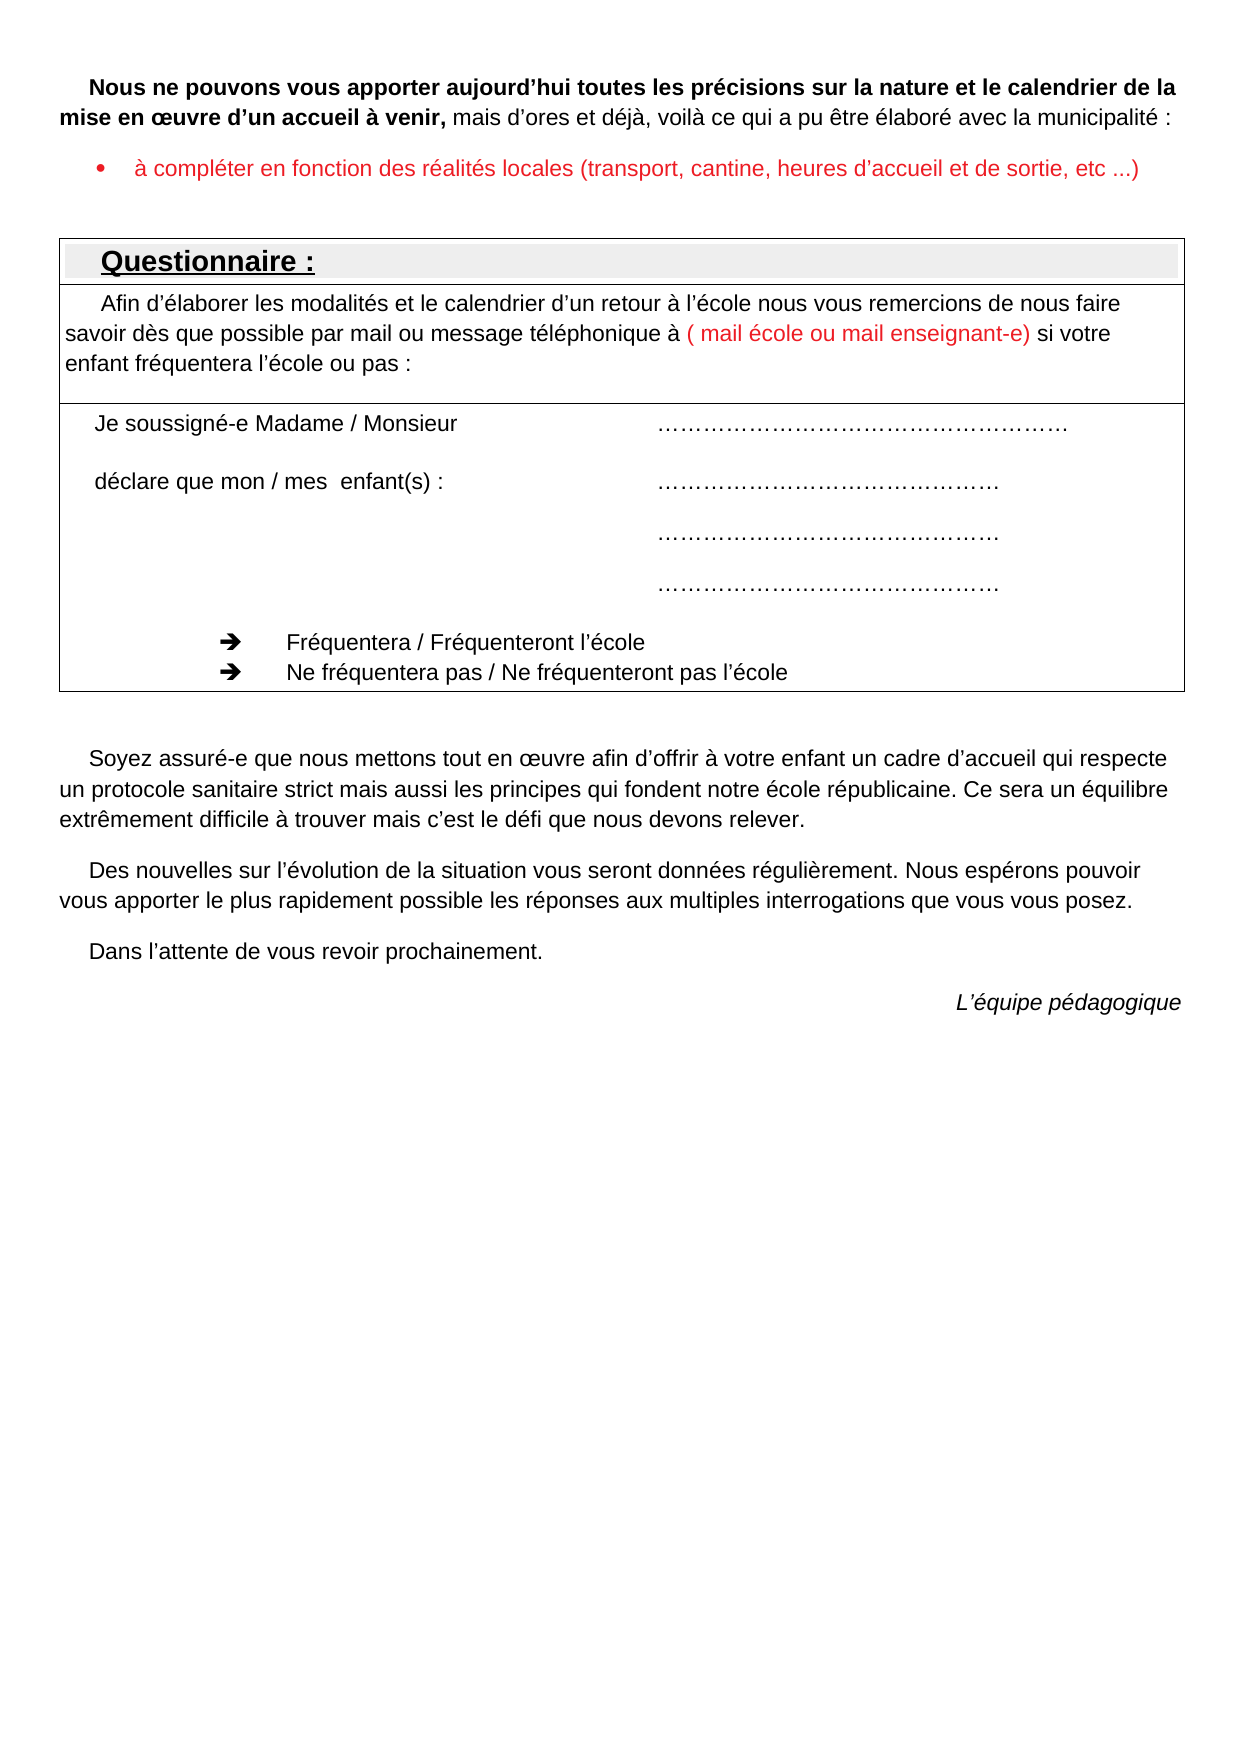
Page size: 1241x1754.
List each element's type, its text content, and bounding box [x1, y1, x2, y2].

table_cell ……………………………………………… [621, 404, 1184, 462]
table_cell Fréquentera / Fréquenteront l’école Ne fréquentera pas / Ne fréquenteront pas l’école [60, 623, 1184, 691]
table_cell ……………………………………… ……………………………………… ……………………………………… [621, 463, 1184, 623]
text Soyez assuré-e que nous mettons tout en œuvre afin d’offrir à votre enfant un cadre d’accueil qui respecte un protocole sanitaire strict mais aussi les principes qui fondent notre école républicaine. Ce sera un équilibre extrêmement difficile à trouver mais c’est le défi que nous devons relever. [59, 745, 1181, 832]
table_cell déclare que mon / mes enfant(s) : [60, 463, 621, 623]
table_header Questionnaire : [60, 239, 1184, 283]
text L’équipe pédagogique [59, 989, 1181, 1015]
text Nous ne pouvons vous apporter aujourd’hui toutes les précisions sur la nature et le calendrier de la mise en œuvre d’un accueil à venir, mais d’ores et déjà, voilà ce qui a pu être élaboré avec la municipalité : [59, 74, 1181, 130]
text Dans l’attente de vous revoir prochainement. [59, 938, 1181, 964]
table_cell Afin d’élaborer les modalités et le calendrier d’un retour à l’école nous vous remercions de nous faire savoir dès que possible par mail ou message téléphonique à ( mail école ou mail enseignant-e) si votre enfant fréquentera l’école ou pas : [60, 285, 1184, 403]
table_cell Je soussigné-e Madame / Monsieur [60, 404, 621, 462]
list à compléter en fonction des réalités locales (transport, cantine, heures d’accueil et de sortie, etc ...) [97, 155, 1181, 181]
text Des nouvelles sur l’évolution de la situation vous seront données régulièrement. Nous espérons pouvoir vous apporter le plus rapidement possible les réponses aux multiples interrogations que vous vous posez. [59, 857, 1181, 913]
